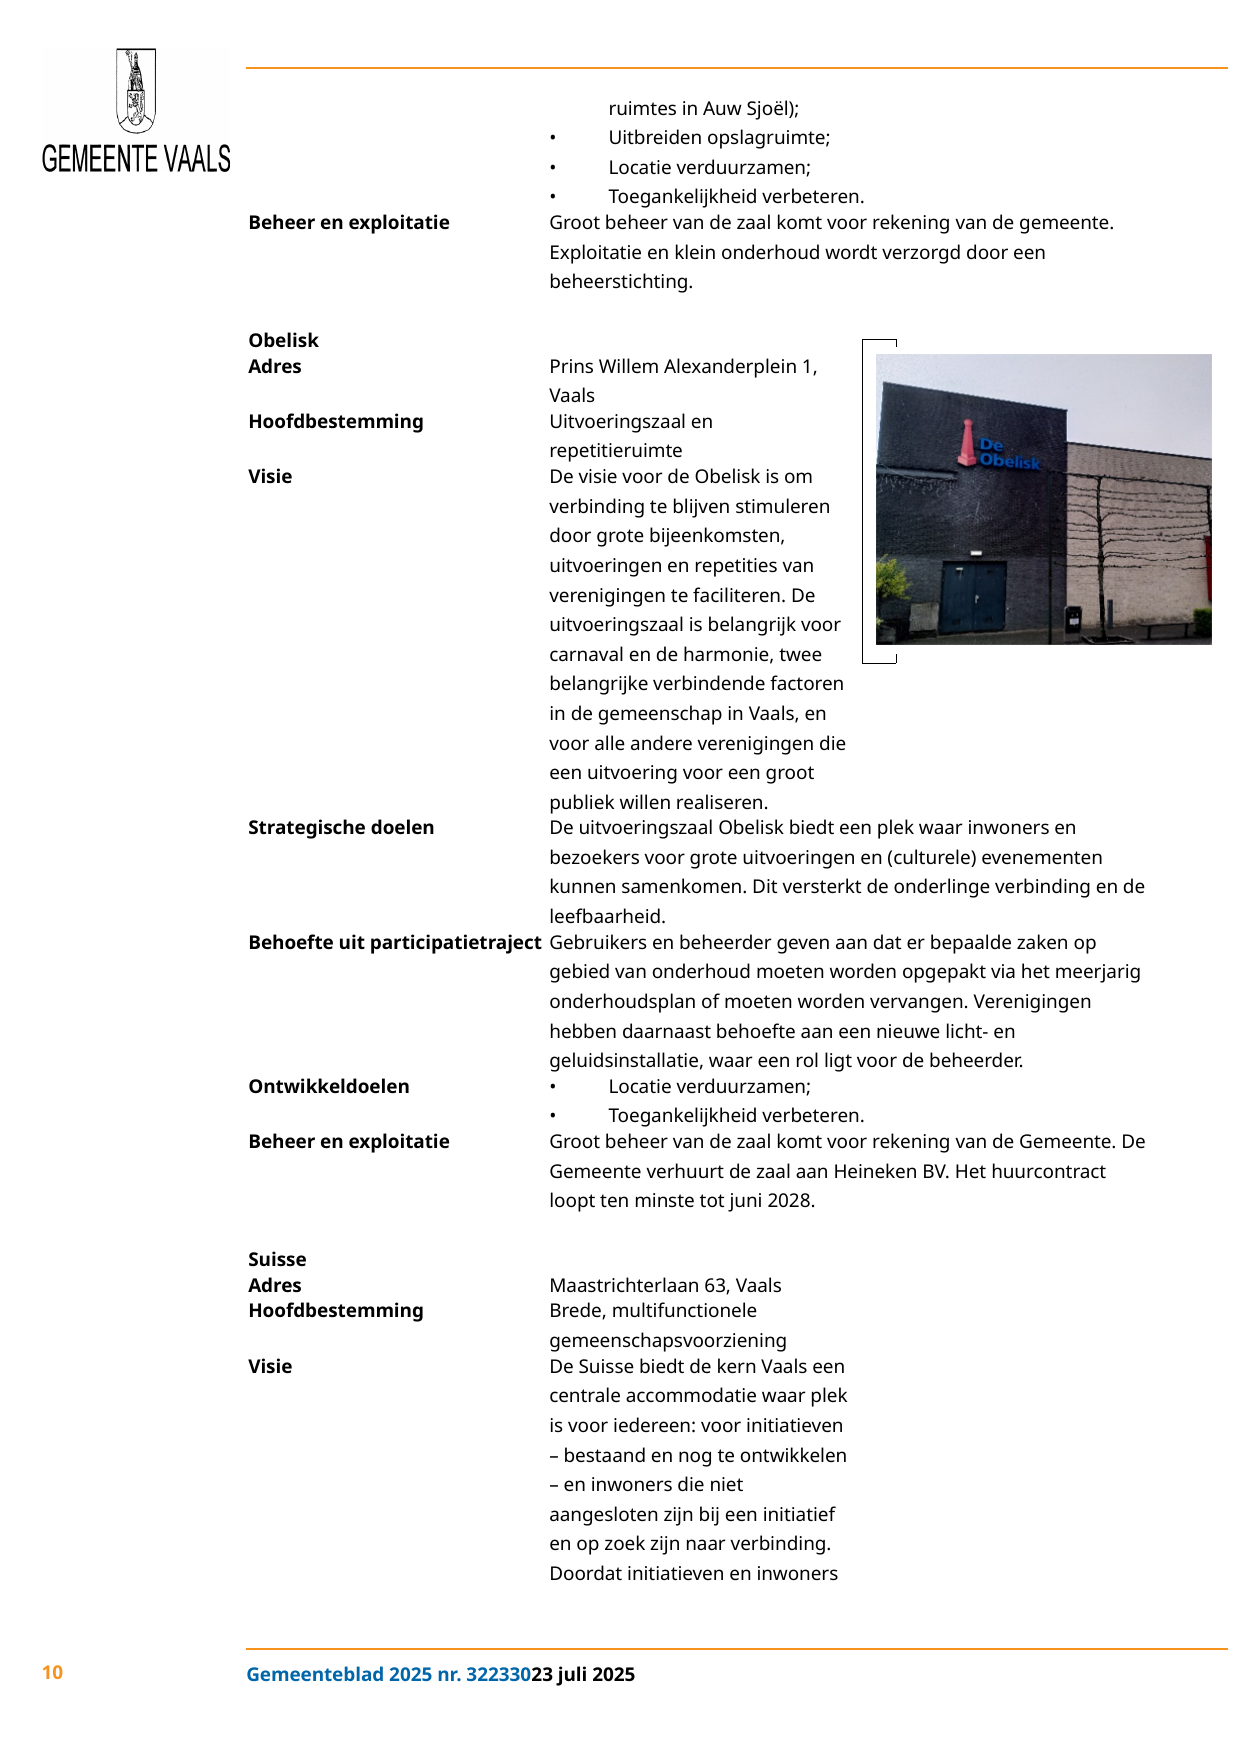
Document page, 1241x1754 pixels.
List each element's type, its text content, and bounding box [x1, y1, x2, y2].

picture [871, 347, 1220, 654]
table_cell Behoefte uit participatietraject [248, 929, 549, 1073]
table_cell Visie [248, 1353, 549, 1586]
table_header [850, 1246, 1152, 1586]
table_cell De visie voor de Obelisk is om verbinding te blijven stimuleren door grote bijeenkomsten, uitvoeringen en repetities van verenigingen te faciliteren. De uitvoeringszaal is belangrijk voor carnaval en de harmonie, twee belangrijke verbindende factoren in de gemeenschap in Vaals, en voor alle andere verenigingen die een uitvoering voor een groot publiek willen realiseren. [549, 464, 850, 814]
table_cell Beheer en exploitatie [248, 1129, 549, 1213]
table_cell Locatie verduurzamen; Toegankelijkheid verbeteren. [549, 1073, 1152, 1128]
table_header [850, 327, 1152, 814]
table_cell Adres [248, 1272, 549, 1298]
table_cell Ontwikkeldoelen [248, 1073, 549, 1128]
table_cell Adres [248, 353, 549, 408]
table_cell Brede, multifunctionele gemeenschapsvoorziening [549, 1298, 850, 1353]
table_cell [248, 95, 549, 209]
table_cell Uitvoeringszaal en repetitieruimte [549, 408, 850, 463]
table_cell De uitvoeringszaal Obelisk biedt een plek waar inwoners en bezoekers voor grote uitvoeringen en (culturele) evenementen kunnen samenkomen. Dit versterkt de onderlinge verbinding en de leefbaarheid. [549, 815, 1152, 929]
table_header Obelisk [248, 327, 850, 353]
table_cell Strategische doelen [248, 815, 549, 929]
table_header Suisse [248, 1246, 850, 1272]
table_cell Gebruikers en beheerder geven aan dat er bepaalde zaken op gebied van onderhoud moeten worden opgepakt via het meerjarig onderhoudsplan of moeten worden vervangen. Verenigingen hebben daarnaast behoefte aan een nieuwe licht- en geluidsinstallatie, waar een rol ligt voor de beheerder. [549, 929, 1152, 1073]
table_cell Beheer en exploitatie [248, 209, 549, 294]
table_cell Maastrichterlaan 63, Vaals [549, 1272, 850, 1298]
picture [41, 47, 231, 172]
table_cell Visie [248, 464, 549, 814]
table_cell Groot beheer van de zaal komt voor rekening van de gemeente. Exploitatie en klein onderhoud wordt verzorgd door een beheerstichting. [549, 209, 1152, 294]
table_cell Groot beheer van de zaal komt voor rekening van de Gemeente. De Gemeente verhuurt de zaal aan Heineken BV. Het huurcontract loopt ten minste tot juni 2028. [549, 1129, 1152, 1213]
table_cell De Suisse biedt de kern Vaals een centrale accommodatie waar plek is voor iedereen: voor initiatieven – bestaand en nog te ontwikkelen – en inwoners die niet aangesloten zijn bij een initiatief en op zoek zijn naar verbinding. Doordat initiatieven en inwoners [549, 1353, 850, 1586]
table_cell ruimtes in Auw Sjoël); Uitbreiden opslagruimte; Locatie verduurzamen; Toegankelijkheid verbeteren. [549, 95, 1152, 209]
table_cell Prins Willem Alexanderplein 1, Vaals [549, 353, 850, 408]
table_cell Hoofdbestemming [248, 1298, 549, 1353]
table_cell Hoofdbestemming [248, 408, 549, 463]
